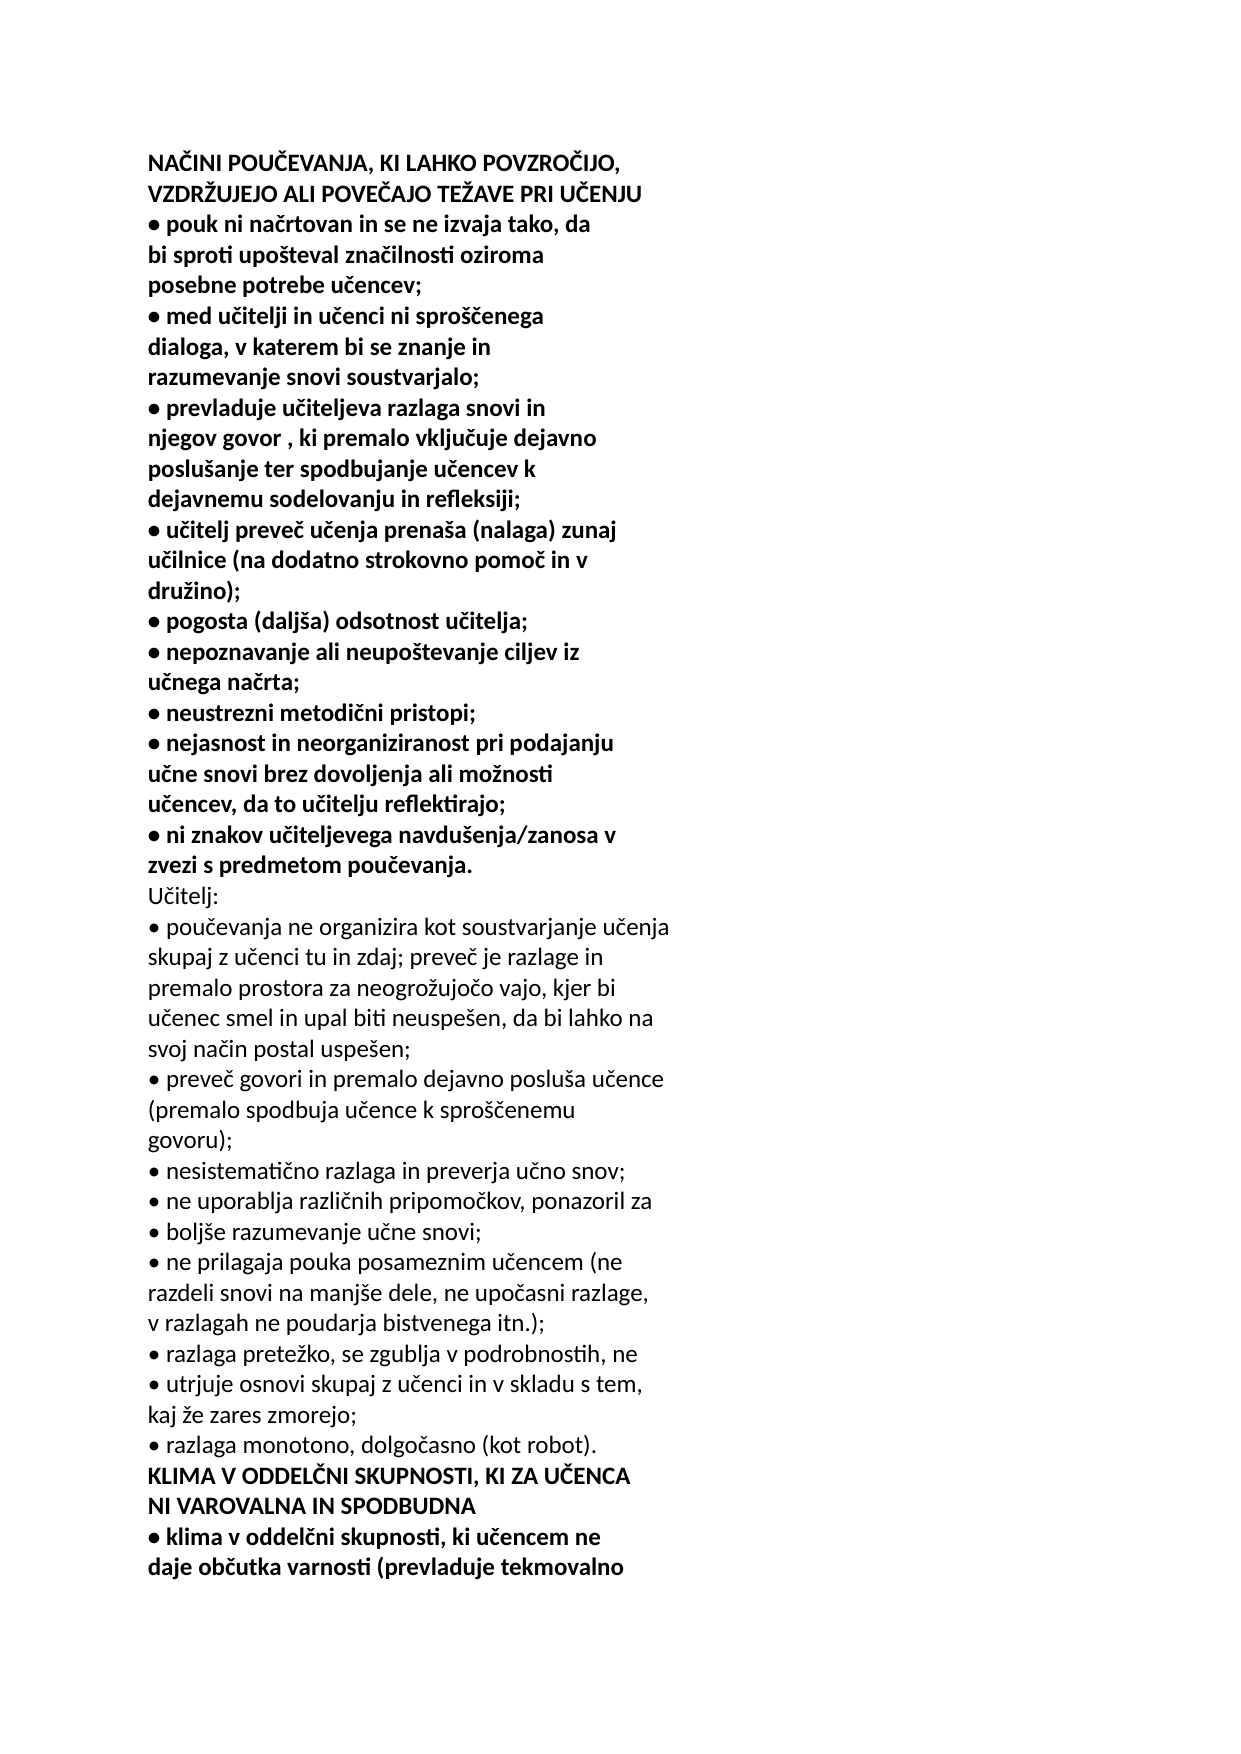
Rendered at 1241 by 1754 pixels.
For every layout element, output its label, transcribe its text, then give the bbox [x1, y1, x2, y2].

text bi sproti upošteval značilnosti oziroma [148, 239, 1093, 270]
text • preveč govori in premalo dejavno posluša učence [148, 1063, 1093, 1094]
text • nepoznavanje ali neupoštevanje ciljev iz [148, 636, 1093, 666]
text učenec smel in upal biti neuspešen, da bi lahko na [148, 1002, 1093, 1033]
text • razlaga monotono, dolgočasno (kot robot). [148, 1429, 1093, 1460]
text KLIMA V ODDELČNI SKUPNOSTI, KI ZA UČENCA [148, 1460, 1093, 1491]
text • ne prilagaja pouka posameznim učencem (ne [148, 1246, 1093, 1277]
text kaj že zares zmorejo; [148, 1399, 1093, 1429]
text • nesistematično razlaga in preverja učno snov; [148, 1155, 1093, 1185]
text VZDRŽUJEJO ALI POVEČAJO TEŽAVE PRI UČENJU [148, 178, 1093, 209]
text dialoga, v katerem bi se znanje in [148, 331, 1093, 361]
text • nejasnost in neorganiziranost pri podajanju [148, 727, 1093, 758]
text daje občutka varnosti (prevladuje tekmovalno [148, 1552, 1093, 1582]
text • ne uporablja različnih pripomočkov, ponazoril za [148, 1185, 1093, 1216]
text • utrjuje osnovi skupaj z učenci in v skladu s tem, [148, 1368, 1093, 1399]
text svoj način postal uspešen; [148, 1033, 1093, 1063]
text • prevladuje učiteljeva razlaga snovi in [148, 392, 1093, 422]
text NI VAROVALNA IN SPODBUDNA [148, 1491, 1093, 1521]
text • klima v oddelčni skupnosti, ki učencem ne [148, 1521, 1093, 1552]
text • pogosta (daljša) odsotnost učitelja; [148, 605, 1093, 636]
text poslušanje ter spodbujanje učencev k [148, 453, 1093, 483]
text razdeli snovi na manjše dele, ne upočasni razlage, [148, 1277, 1093, 1307]
text v razlagah ne poudarja bistvenega itn.); [148, 1307, 1093, 1338]
text • pouk ni načrtovan in se ne izvaja tako, da [148, 209, 1093, 239]
text posebne potrebe učencev; [148, 270, 1093, 300]
text • poučevanja ne organizira kot soustvarjanje učenja [148, 911, 1093, 941]
text učilnice (na dodatno strokovno pomoč in v [148, 544, 1093, 575]
text učne snovi brez dovoljenja ali možnosti [148, 758, 1093, 788]
text • boljše razumevanje učne snovi; [148, 1216, 1093, 1246]
text učnega načrta; [148, 666, 1093, 697]
text premalo prostora za neogrožujočo vajo, kjer bi [148, 972, 1093, 1002]
text • neustrezni metodični pristopi; [148, 697, 1093, 727]
text • ni znakov učiteljevega navdušenja/zanosa v [148, 819, 1093, 849]
text družino); [148, 575, 1093, 605]
text • razlaga pretežko, se zgublja v podrobnostih, ne [148, 1338, 1093, 1368]
text NAČINI POUČEVANJA, KI LAHKO POVZROČIJO, [148, 148, 1093, 178]
text razumevanje snovi soustvarjalo; [148, 361, 1093, 392]
text • med učitelji in učenci ni sproščenega [148, 300, 1093, 331]
text učencev, da to učitelju reflektirajo; [148, 788, 1093, 819]
text skupaj z učenci tu in zdaj; preveč je razlage in [148, 941, 1093, 972]
text Učitelj: [148, 880, 1093, 911]
text zvezi s predmetom poučevanja. [148, 849, 1093, 880]
text njegov govor , ki premalo vključuje dejavno [148, 422, 1093, 453]
text (premalo spodbuja učence k sproščenemu [148, 1094, 1093, 1124]
text govoru); [148, 1124, 1093, 1155]
text dejavnemu sodelovanju in refleksiji; [148, 483, 1093, 514]
text • učitelj preveč učenja prenaša (nalaga) zunaj [148, 514, 1093, 544]
